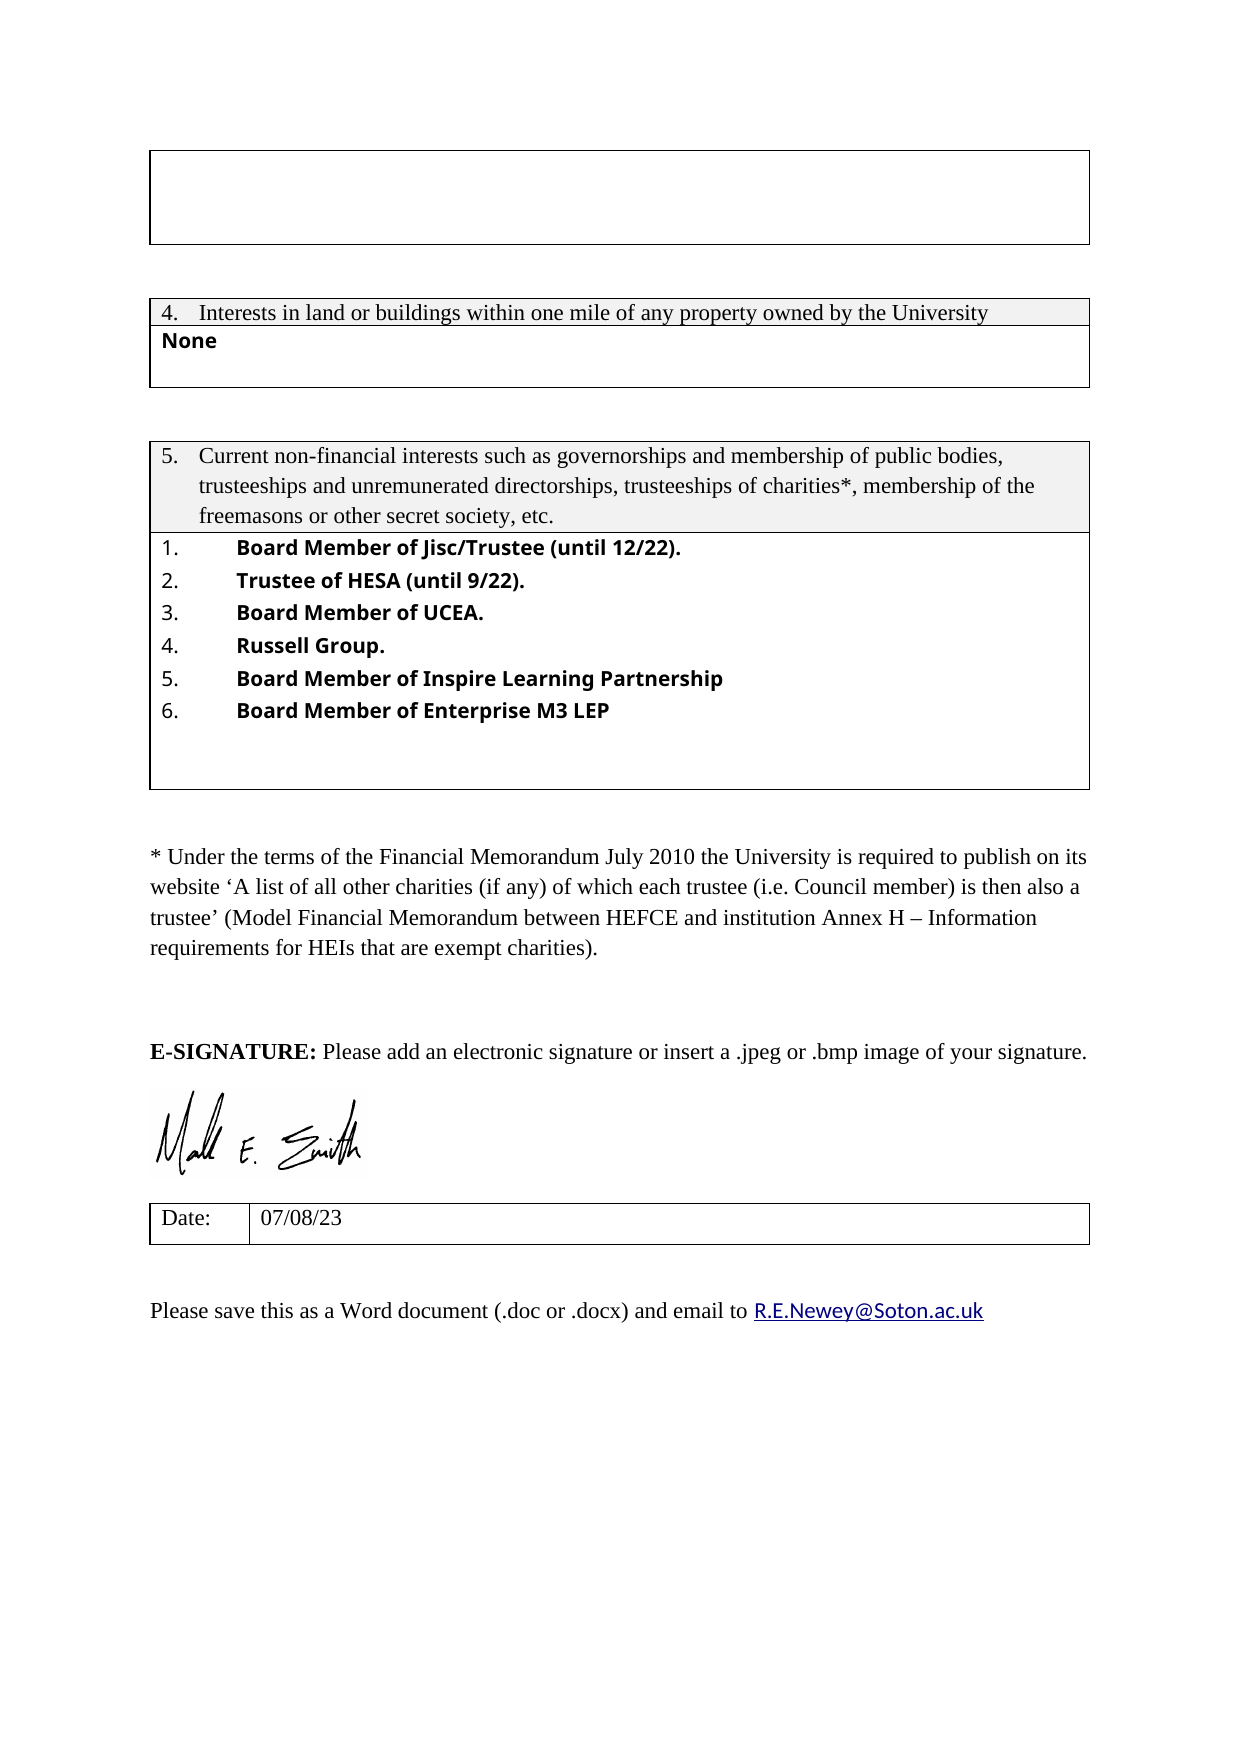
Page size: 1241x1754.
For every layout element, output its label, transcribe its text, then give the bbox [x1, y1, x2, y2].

table_cell [151, 151, 1089, 243]
text E-SIGNATURE: Please add an electronic signature or insert a .jpeg or .bmp image of your signature. [150, 1038, 1090, 1064]
table_header Current non-financial interests such as governorships and membership of public bodies, trusteeships and unremunerated directorships, trusteeships of charities*, membership of the freemasons or other secret society, etc. [151, 442, 1089, 532]
table_cell Board Member of Jisc/Trustee (until 12/22). Trustee of HESA (until 9/22). Board Member of UCEA. Russell Group. Board Member of Inspire Learning Partnership Board Member of Enterprise M3 LEP [151, 533, 1089, 789]
text Please save this as a Word document (.doc or .docx) and email to R.E.Newey@Soton.ac.uk [150, 1296, 1090, 1324]
table_header 07/08/23 [250, 1204, 1089, 1244]
text * Under the terms of the Financial Memorandum July 2010 the University is required to publish on its website ‘A list of all other charities (if any) of which each trustee (i.e. Council member) is then also a trustee’ (Model Financial Memorandum between HEFCE and institution Annex H – Information requirements for HEIs that are exempt charities). [150, 843, 1090, 960]
table_header Interests in land or buildings within one mile of any property owned by the University [151, 299, 1089, 325]
table_header Date: [151, 1204, 249, 1244]
table_cell None [151, 326, 1089, 387]
